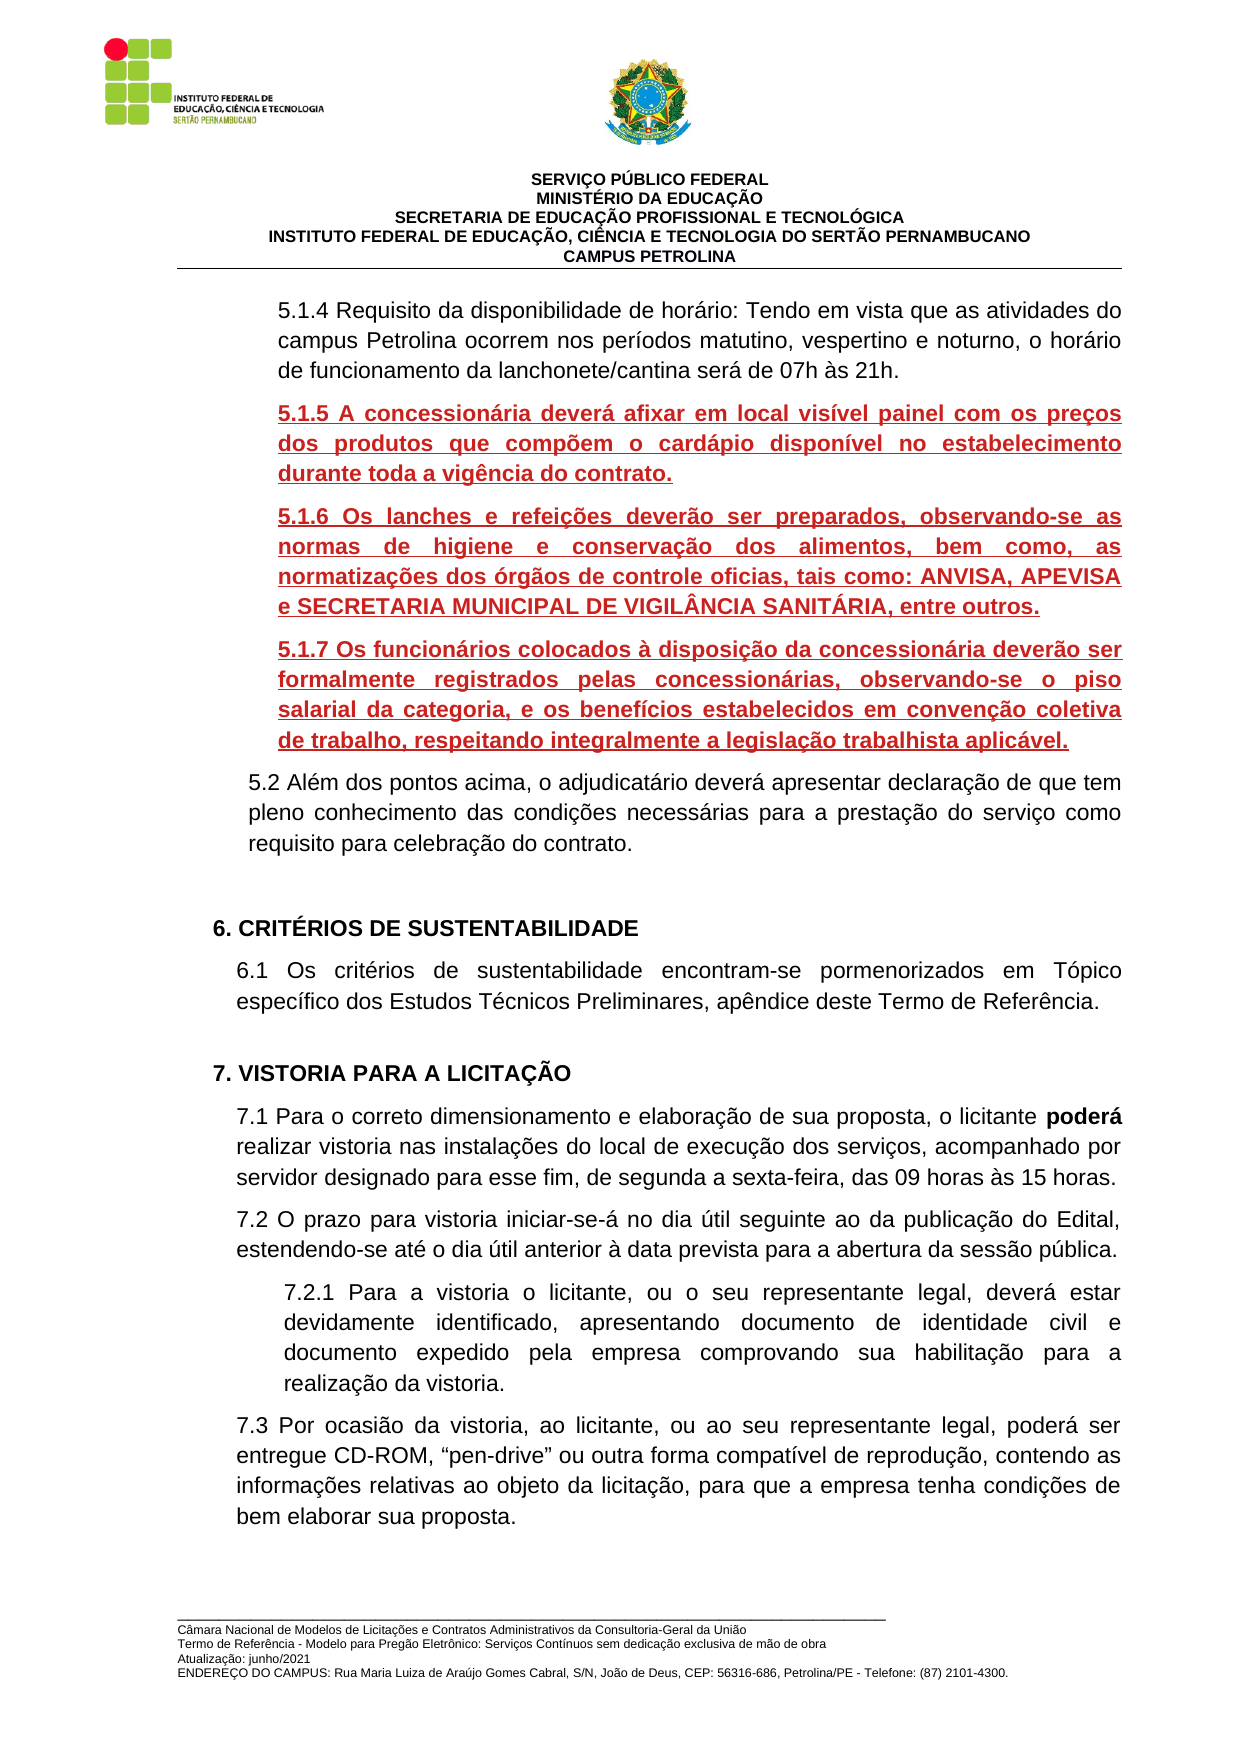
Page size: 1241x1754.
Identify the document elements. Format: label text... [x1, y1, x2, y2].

text 7. VISTORIA PARA A LICITAÇÃO [213, 1060, 1122, 1087]
text normas de higiene e conservação dos alimentos, bem como, as [278, 527, 1122, 556]
text de trabalho, respeitando integralmente a legislação trabalhista aplicável. [278, 720, 1122, 753]
text 7.3 Por ocasião da vistoria, ao licitante, ou ao seu representante legal, poderá ser entregue CD-ROM, “pen-drive” ou outra forma compatível de reprodução, contendo as informações relativas ao objeto da licitação, para que a empresa tenha condições de bem elaborar sua proposta. [236, 1412, 1122, 1529]
text 7.1 Para o correto dimensionamento e elaboração de sua proposta, o licitante poderá realizar vistoria nas instalações do local de execução dos serviços, acompanhado por servidor designado para esse fim, de segunda a sexta-feira, das 09 horas às 15 horas. [236, 1103, 1122, 1190]
text durante toda a vigência do contrato. [278, 454, 1122, 486]
text e SECRETARIA MUNICIPAL DE VIGILÂNCIA SANITÁRIA, entre outros. [278, 587, 1122, 620]
text salarial da categoria, e os benefícios estabelecidos em convenção coletiva [278, 690, 1122, 719]
text 5.1.4 Requisito da disponibilidade de horário: Tendo em vista que as atividades do campus Petrolina ocorrem nos períodos matutino, vespertino e noturno, o horário de funcionamento da lanchonete/cantina será de 07h às 21h. [278, 297, 1122, 383]
text 5.1.6 Os lanches e refeições deverão ser preparados, observando-se as [278, 503, 1122, 525]
text 5.1.5 A concessionária deverá afixar em local visível painel com os preços [278, 400, 1122, 423]
text 7.2.1 Para a vistoria o licitante, ou o seu representante legal, deverá estar devidamente identificado, apresentando documento de identidade civil e documento expedido pela empresa comprovando sua habilitação para a realização da vistoria. [283, 1279, 1122, 1396]
text 5.1.7 Os funcionários colocados à disposição da concessionária deverão ser [278, 636, 1122, 659]
text 6. CRITÉRIOS DE SUSTENTABILIDADE [213, 915, 1122, 941]
text 6.1 Os critérios de sustentabilidade encontram-se pormenorizados em Tópico específico dos Estudos Técnicos Preliminares, apêndice deste Termo de Referência. [236, 957, 1122, 1014]
text 5.2 Além dos pontos acima, o adjudicatário deverá apresentar declaração de que tem pleno conhecimento das condições necessárias para a prestação do serviço como requisito para celebração do contrato. [248, 769, 1122, 856]
picture [96, 36, 331, 129]
text dos produtos que compõem o cardápio disponível no estabelecimento [278, 424, 1122, 453]
text formalmente registrados pelas concessionárias, observando-se o piso [278, 660, 1122, 689]
text normatizações dos órgãos de controle oficias, tais como: ANVISA, APEVISA [278, 557, 1122, 586]
picture [604, 59, 692, 145]
text 7.2 O prazo para vistoria iniciar-se-á no dia útil seguinte ao da publicação do Edital, estendendo-se até o dia útil anterior à data prevista para a abertura da sessão pública. [236, 1206, 1122, 1263]
